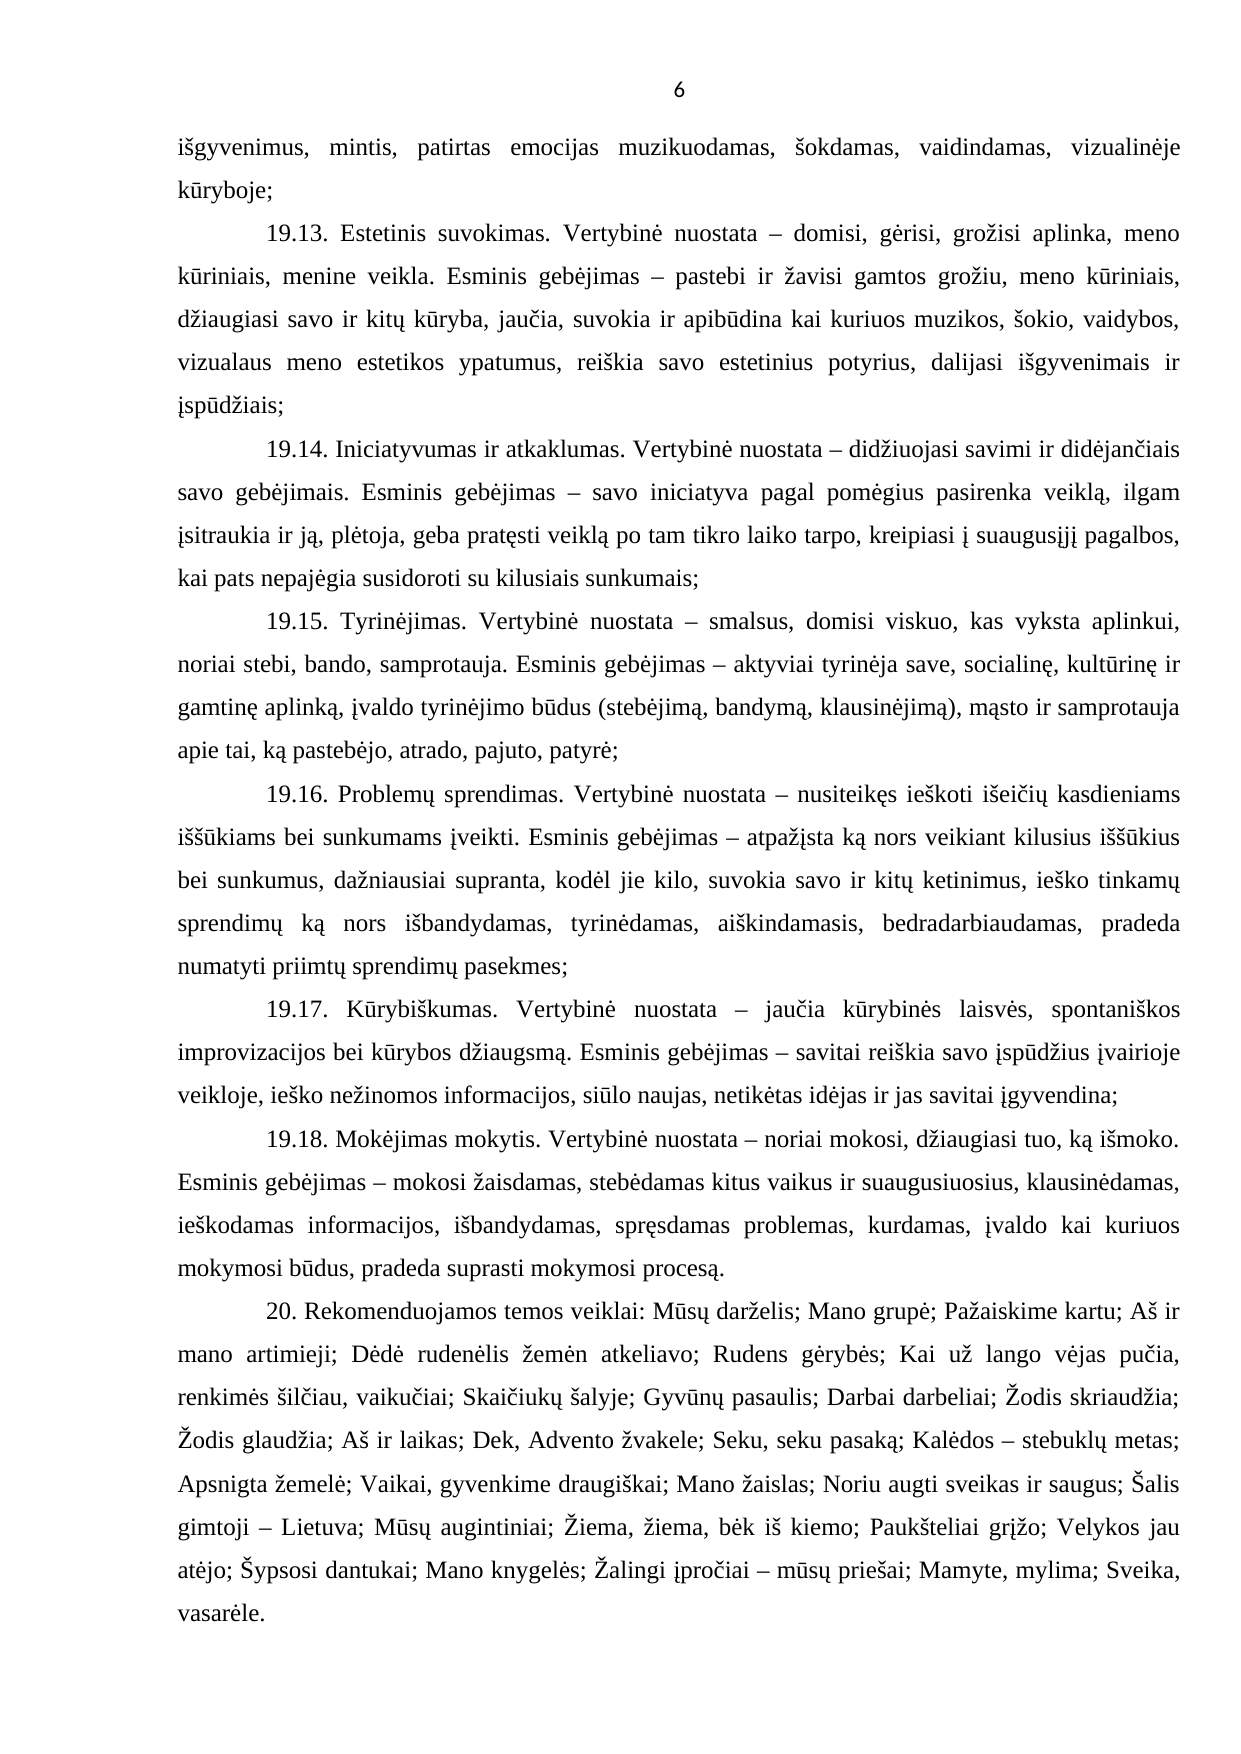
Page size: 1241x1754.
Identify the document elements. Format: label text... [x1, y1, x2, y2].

text 19.18. Mokėjimas mokytis. Vertybinė nuostata – noriai mokosi, džiaugiasi tuo, ką išmoko. Esminis gebėjimas – mokosi žaisdamas, stebėdamas kitus vaikus ir suaugusiuosius, klausinėdamas, ieškodamas informacijos, išbandydamas, spręsdamas problemas, kurdamas, įvaldo kai kuriuos mokymosi būdus, pradeda suprasti mokymosi procesą. [177, 1124, 1181, 1282]
text 19.13. Estetinis suvokimas. Vertybinė nuostata – domisi, gėrisi, grožisi aplinka, meno kūriniais, menine veikla. Esminis gebėjimas – pastebi ir žavisi gamtos grožiu, meno kūriniais, džiaugiasi savo ir kitų kūryba, jaučia, suvokia ir apibūdina kai kuriuos muzikos, šokio, vaidybos, vizualaus meno estetikos ypatumus, reiškia savo estetinius potyrius, dalijasi išgyvenimais ir įspūdžiais; [177, 218, 1181, 419]
text 19.14. Iniciatyvumas ir atkaklumas. Vertybinė nuostata – didžiuojasi savimi ir didėjančiais savo gebėjimais. Esminis gebėjimas – savo iniciatyva pagal pomėgius pasirenka veiklą, ilgam įsitraukia ir ją, plėtoja, geba pratęsti veiklą po tam tikro laiko tarpo, kreipiasi į suaugusįjį pagalbos, kai pats nepajėgia susidoroti su kilusiais sunkumais; [177, 434, 1181, 592]
text 20. Rekomenduojamos temos veiklai: Mūsų darželis; Mano grupė; Pažaiskime kartu; Aš ir mano artimieji; Dėdė rudenėlis žemėn atkeliavo; Rudens gėrybės; Kai už lango vėjas pučia, renkimės šilčiau, vaikučiai; Skaičiukų šalyje; Gyvūnų pasaulis; Darbai darbeliai; Žodis skriaudžia; Žodis glaudžia; Aš ir laikas; Dek, Advento žvakele; Seku, seku pasaką; Kalėdos – stebuklų metas; Apsnigta žemelė; Vaikai, gyvenkime draugiškai; Mano žaislas; Noriu augti sveikas ir saugus; Šalis gimtoji – Lietuva; Mūsų augintiniai; Žiema, žiema, bėk iš kiemo; Paukšteliai grįžo; Velykos jau atėjo; Šypsosi dantukai; Mano knygelės; Žalingi įpročiai – mūsų priešai; Mamyte, mylima; Sveika, vasarėle. [177, 1296, 1181, 1627]
text išgyvenimus, mintis, patirtas emocijas muzikuodamas, šokdamas, vaidindamas, vizualinėje kūryboje; [177, 132, 1181, 204]
text 19.15. Tyrinėjimas. Vertybinė nuostata – smalsus, domisi viskuo, kas vyksta aplinkui, noriai stebi, bando, samprotauja. Esminis gebėjimas – aktyviai tyrinėja save, socialinę, kultūrinę ir gamtinę aplinką, įvaldo tyrinėjimo būdus (stebėjimą, bandymą, klausinėjimą), mąsto ir samprotauja apie tai, ką pastebėjo, atrado, pajuto, patyrė; [177, 606, 1181, 764]
text 19.16. Problemų sprendimas. Vertybinė nuostata – nusiteikęs ieškoti išeičių kasdieniams iššūkiams bei sunkumams įveikti. Esminis gebėjimas – atpažįsta ką nors veikiant kilusius iššūkius bei sunkumus, dažniausiai supranta, kodėl jie kilo, suvokia savo ir kitų ketinimus, ieško tinkamų sprendimų ką nors išbandydamas, tyrinėdamas, aiškindamasis, bedradarbiaudamas, pradeda numatyti priimtų sprendimų pasekmes; [177, 779, 1181, 980]
text 19.17. Kūrybiškumas. Vertybinė nuostata – jaučia kūrybinės laisvės, spontaniškos improvizacijos bei kūrybos džiaugsmą. Esminis gebėjimas – savitai reiškia savo įspūdžius įvairioje veikloje, ieško nežinomos informacijos, siūlo naujas, netikėtas idėjas ir jas savitai įgyvendina; [177, 994, 1181, 1109]
